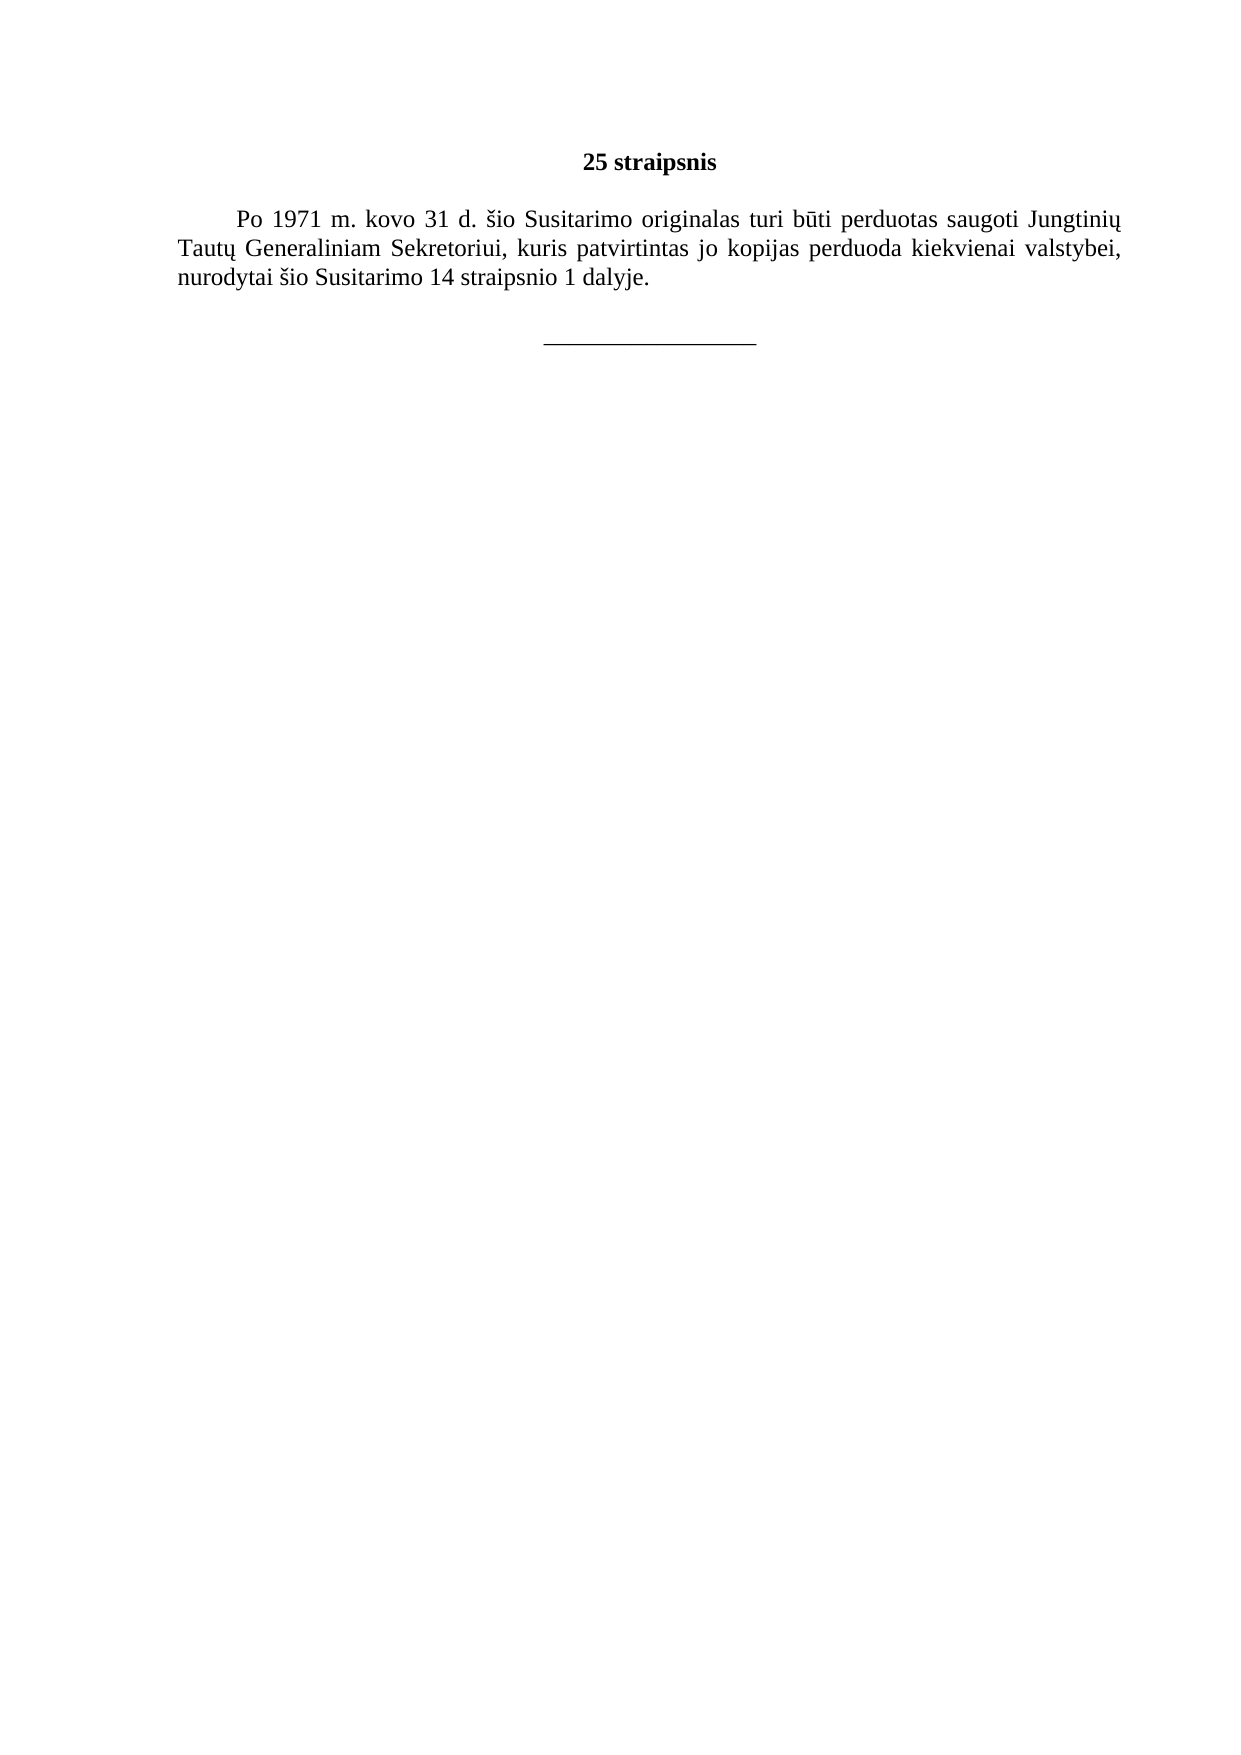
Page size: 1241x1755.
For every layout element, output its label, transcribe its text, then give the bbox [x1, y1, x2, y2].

text _________________ [177, 319, 1122, 348]
text 25 straipsnis [177, 147, 1122, 176]
text Po 1971 m. kovo 31 d. šio Susitarimo originalas turi būti perduotas saugoti Jungtinių Tautų Generaliniam Sekretoriui, kuris patvirtintas jo kopijas perduoda kiekvienai valstybei, nurodytai šio Susitarimo 14 straipsnio 1 dalyje. [177, 204, 1122, 291]
